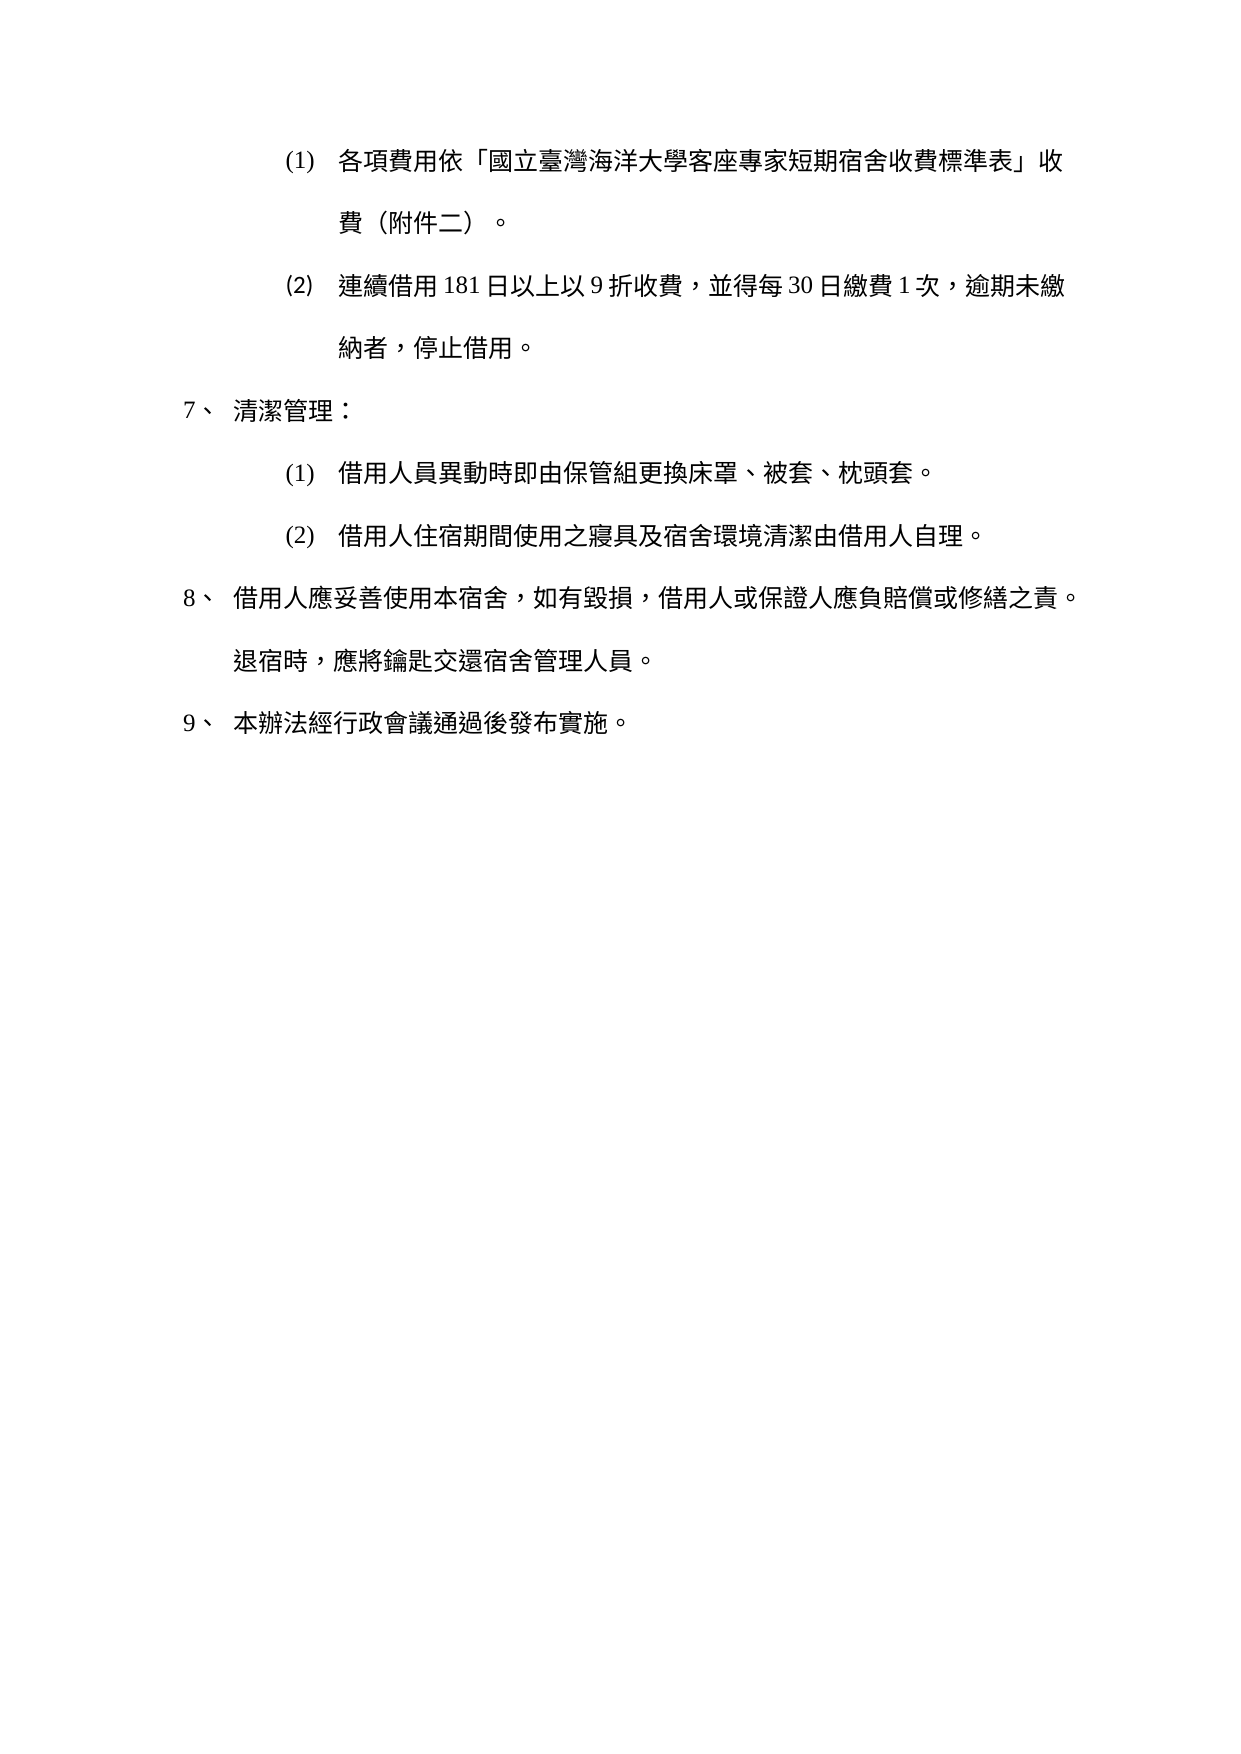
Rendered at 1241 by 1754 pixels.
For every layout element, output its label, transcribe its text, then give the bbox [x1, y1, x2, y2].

list 本辦法經行政會議通過後發布實施。 [183, 680, 1068, 743]
list 借用人住宿期間使用之寢具及宿舍環境清潔由借用人自理。 [285, 493, 1068, 555]
list 清潔管理： [183, 368, 1068, 430]
list 借用人應妥善使用本宿舍，如有毀損，借用人或保證人應負賠償或修繕之責。退宿時，應將鑰匙交還宿舍管理人員。 [183, 555, 1068, 680]
list 各項費用依「國立臺灣海洋大學客座專家短期宿舍收費標準表」收費（附件二）。 [285, 118, 1068, 243]
list 借用人員異動時即由保管組更換床罩、被套、枕頭套。 [285, 430, 1068, 493]
list 連續借用181日以上以9折收費，並得每30日繳費1次，逾期未繳納者，停止借用。 [285, 243, 1068, 368]
